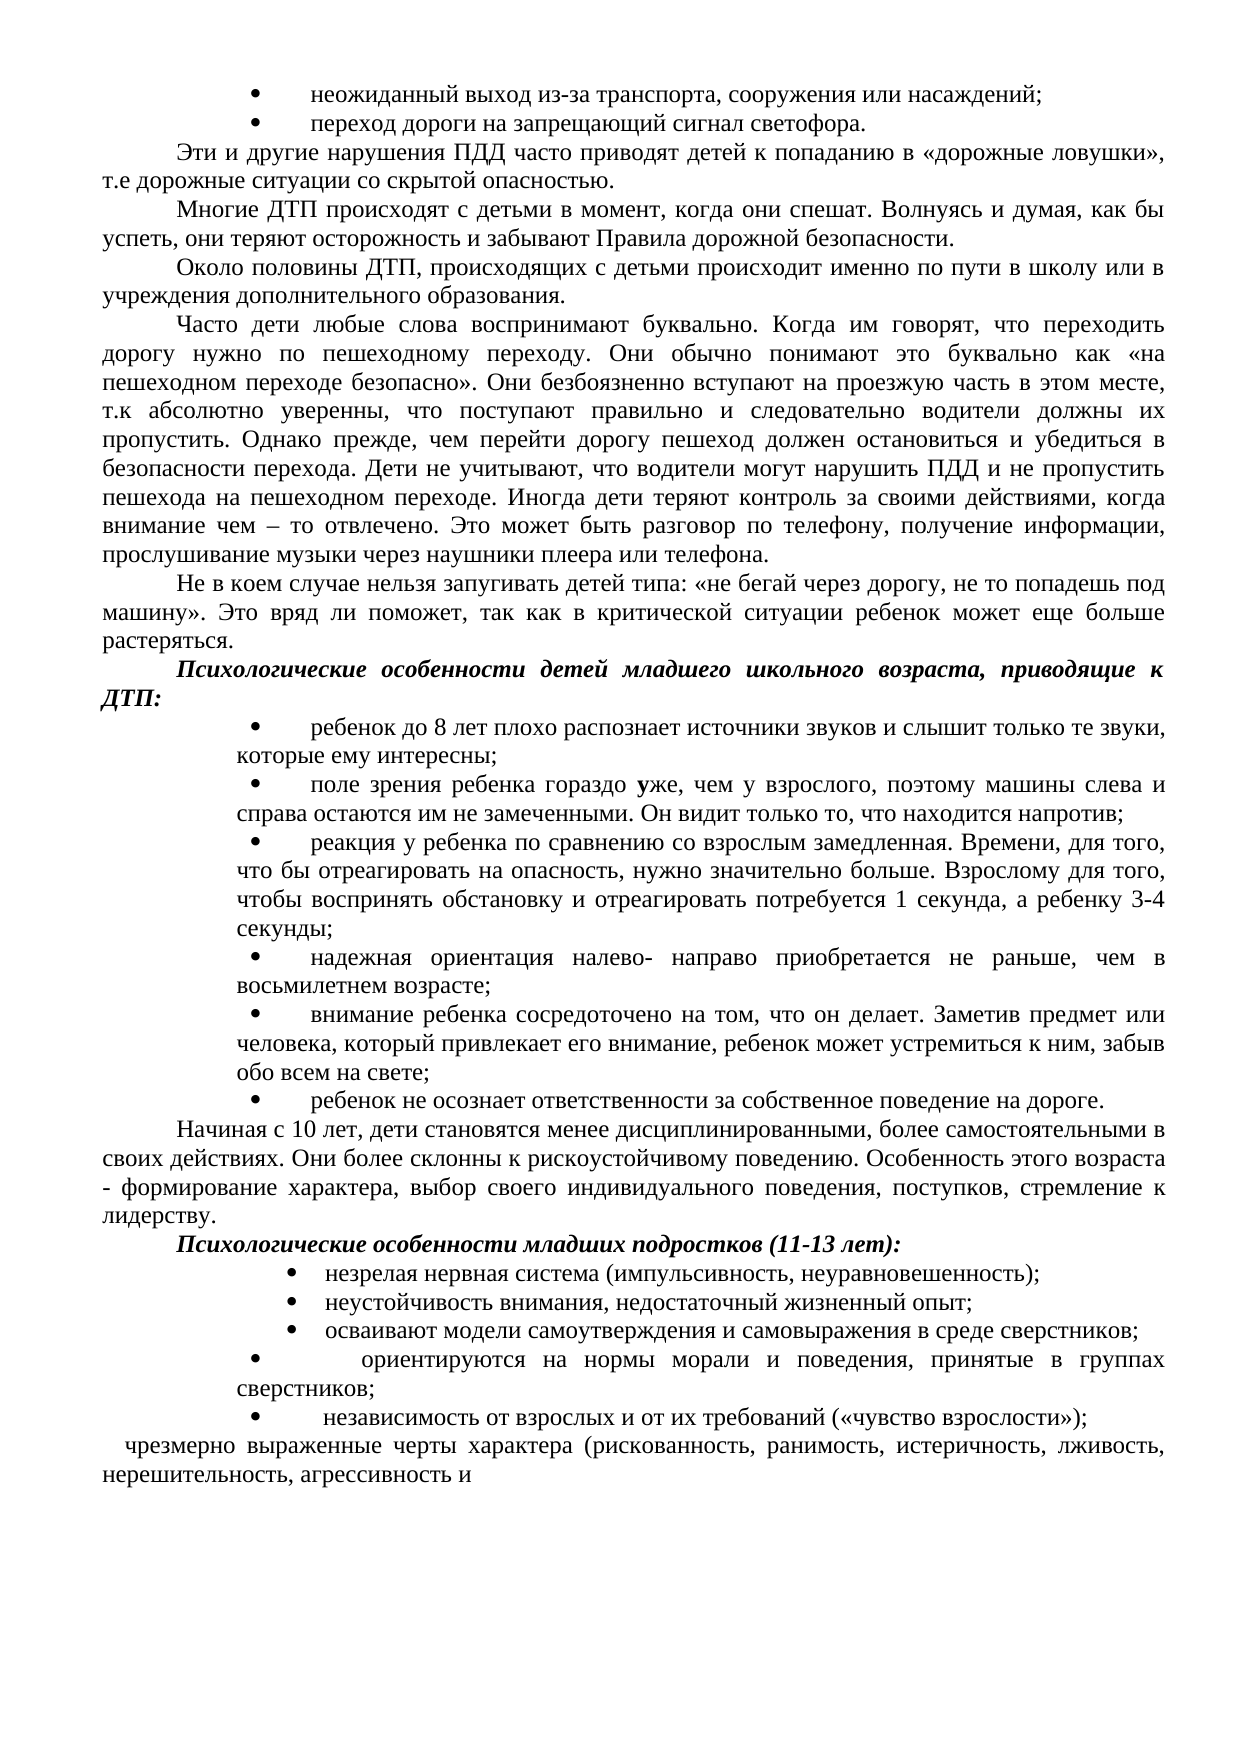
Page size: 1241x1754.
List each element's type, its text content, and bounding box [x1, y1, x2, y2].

text чрезмерно выраженные черты характера (рискованность, ранимость, истеричность, лживость, нерешительность, агрессивность и [102, 1431, 1166, 1488]
list ребенок не осознает ответственности за собственное поведение на дороге. [177, 1086, 1166, 1114]
list неустойчивость внимания, недостаточный жизненный опыт; [213, 1287, 1166, 1316]
text Психологические особенности детей младшего школьного возраста, приводящие к ДТП: [102, 654, 1166, 712]
text Психологические особенности младших подростков (11-13 лет): [102, 1229, 1166, 1258]
text Многие ДТП происходят с детьми в момент, когда они спешат. Волнуясь и думая, как бы успеть, они теряют осторожность и забывают Правила дорожной безопасности. [102, 194, 1166, 252]
text Не в коем случае нельзя запугивать детей типа: «не бегай через дорогу, не то попадешь под машину». Это вряд ли поможет, так как в критической ситуации ребенок может еще больше растеряться. [102, 568, 1166, 654]
list осваивают модели самоутверждения и самовыражения в среде сверстников; [213, 1316, 1166, 1344]
list реакция у ребенка по сравнению со взрослым замедленная. Времени, для того, что бы отреагировать на опасность, нужно значительно больше. Взрослому для того, чтобы воспринять обстановку и отреагировать потребуется 1 секунда, а ребенку 3-4 секунды; [177, 827, 1166, 942]
text Около половины ДТП, происходящих с детьми происходит именно по пути в школу или в учреждения дополнительного образования. [102, 252, 1166, 309]
list незрелая нервная система (импульсивность, неуравновешенность); [213, 1258, 1166, 1287]
text Часто дети любые слова воспринимают буквально. Когда им говорят, что переходить дорогу нужно по пешеходному переходу. Они обычно понимают это буквально как «на пешеходном переходе безопасно». Они безбоязненно вступают на проезжую часть в этом месте, т.к абсолютно уверенны, что поступают правильно и следовательно водители должны их пропустить. Однако прежде, чем перейти дорогу пешеход должен остановиться и убедиться в безопасности перехода. Дети не учитывают, что водители могут нарушить ПДД и не пропустить пешехода на пешеходном переходе. Иногда дети теряют контроль за своими действиями, когда внимание чем – то отвлечено. Это может быть разговор по телефону, получение информации, прослушивание музыки через наушники плеера или телефона. [102, 309, 1166, 568]
list переход дороги на запрещающий сигнал светофора. [177, 108, 1166, 137]
list ориентируются на нормы морали и поведения, принятые в группах сверстников; [177, 1344, 1166, 1402]
text Начиная с 10 лет, дети становятся менее дисциплинированными, более самостоятельными в своих действиях. Они более склонны к рискоустойчивому поведению. Особенность этого возраста - формирование характера, выбор своего индивидуального поведения, поступков, стремление к лидерству. [102, 1114, 1166, 1229]
list ребенок до 8 лет плохо распознает источники звуков и слышит только те звуки, которые ему интересны; [177, 712, 1166, 769]
list внимание ребенка сосредоточено на том, что он делает. Заметив предмет или человека, который привлекает его внимание, ребенок может устремиться к ним, забыв обо всем на свете; [177, 999, 1166, 1086]
text Эти и другие нарушения ПДД часто приводят детей к попаданию в «дорожные ловушки», т.е дорожные ситуации со скрытой опасностью. [102, 137, 1166, 194]
list неожиданный выход из-за транспорта, сооружения или насаждений; [177, 79, 1166, 108]
list надежная ориентация налево- направо приобретается не раньше, чем в восьмилетнем возрасте; [177, 942, 1166, 999]
list независимость от взрослых и от их требований («чувство взрослости»); [177, 1402, 1166, 1431]
list поле зрения ребенка гораздо уже, чем у взрослого, поэтому машины слева и справа остаются им не замеченными. Он видит только то, что находится напротив; [177, 769, 1166, 827]
